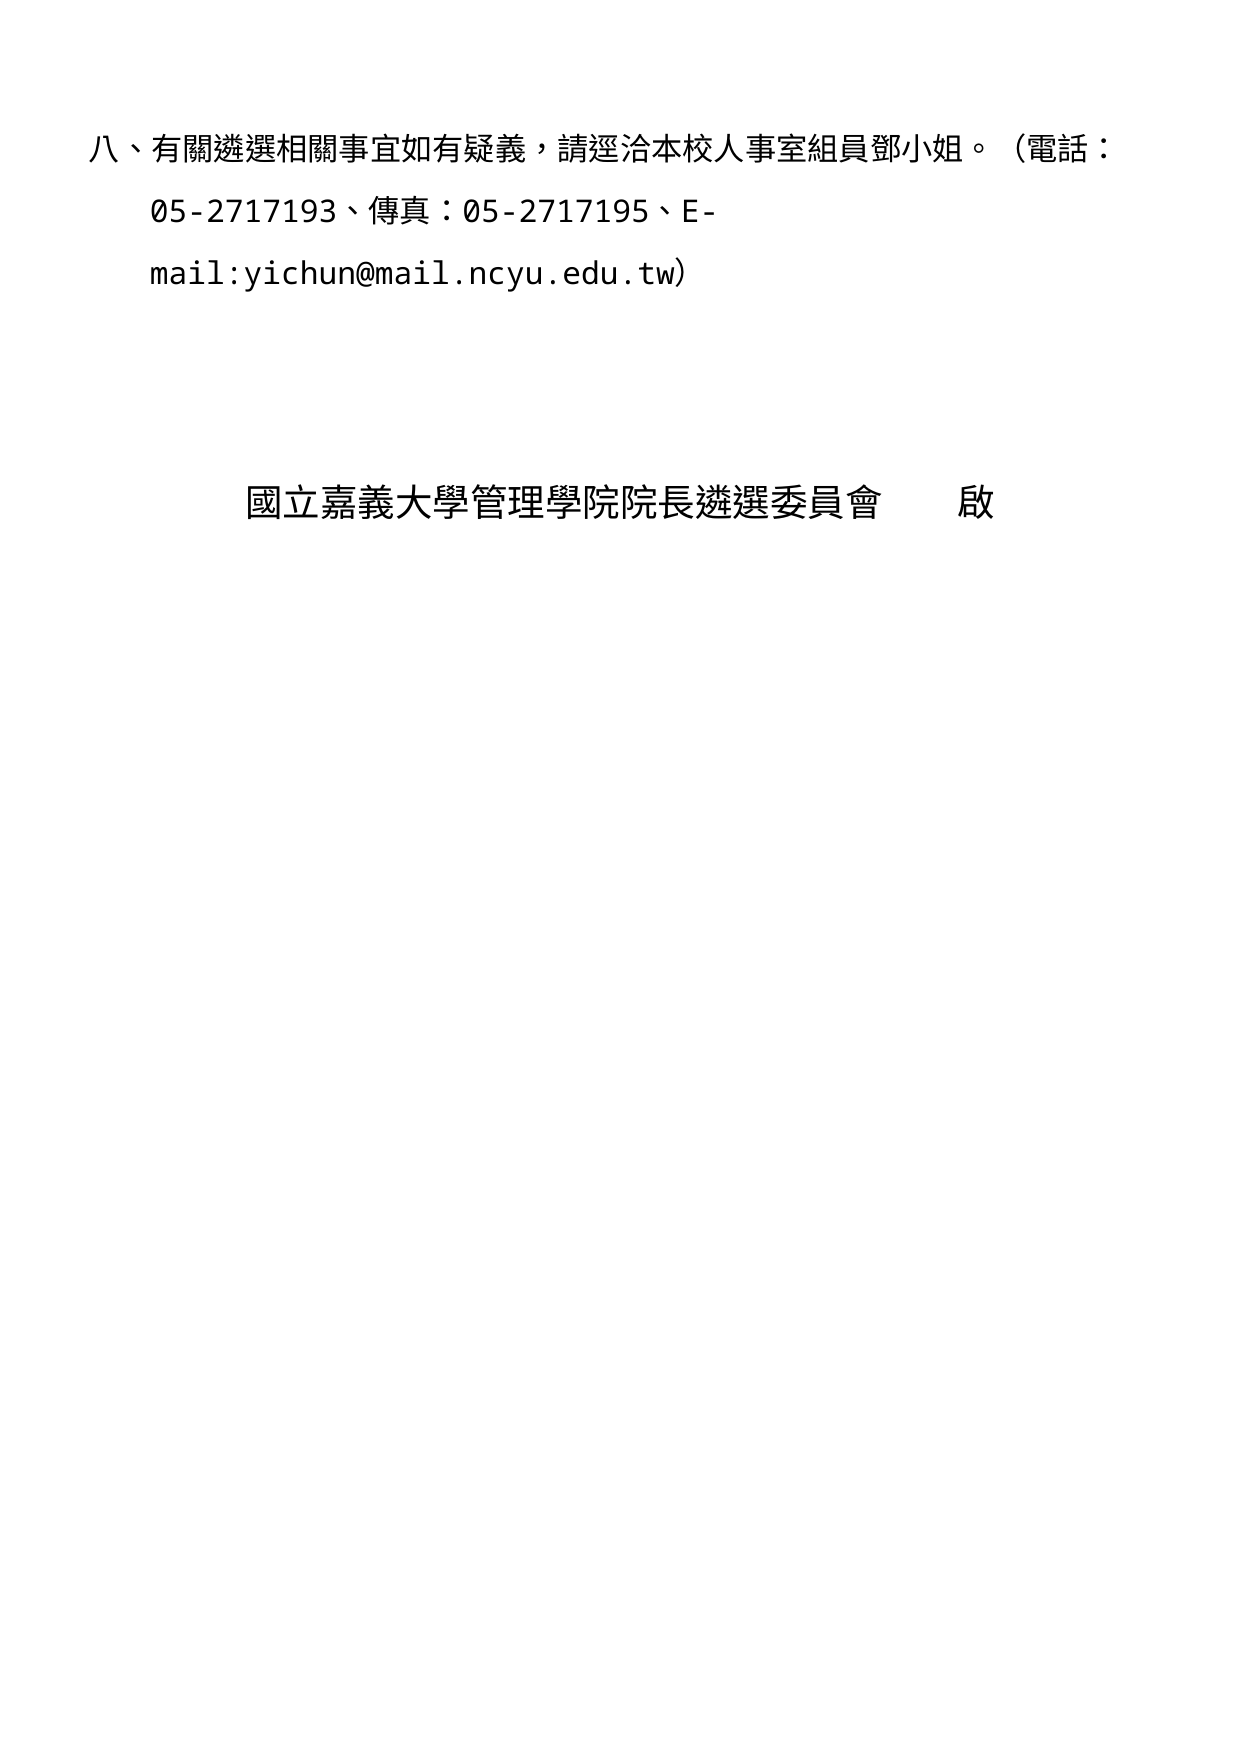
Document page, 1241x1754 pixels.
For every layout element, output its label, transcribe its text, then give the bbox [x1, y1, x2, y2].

text 國立嘉義大學管理學院院長遴選委員會 啟 [89, 458, 1152, 521]
text 八、有關遴選相關事宜如有疑義，請逕洽本校人事室組員鄧小姐。（電話：05-2717193、傳真：05-2717195、E-mail:yichun@mail.ncyu.edu.tw） [89, 104, 1152, 292]
